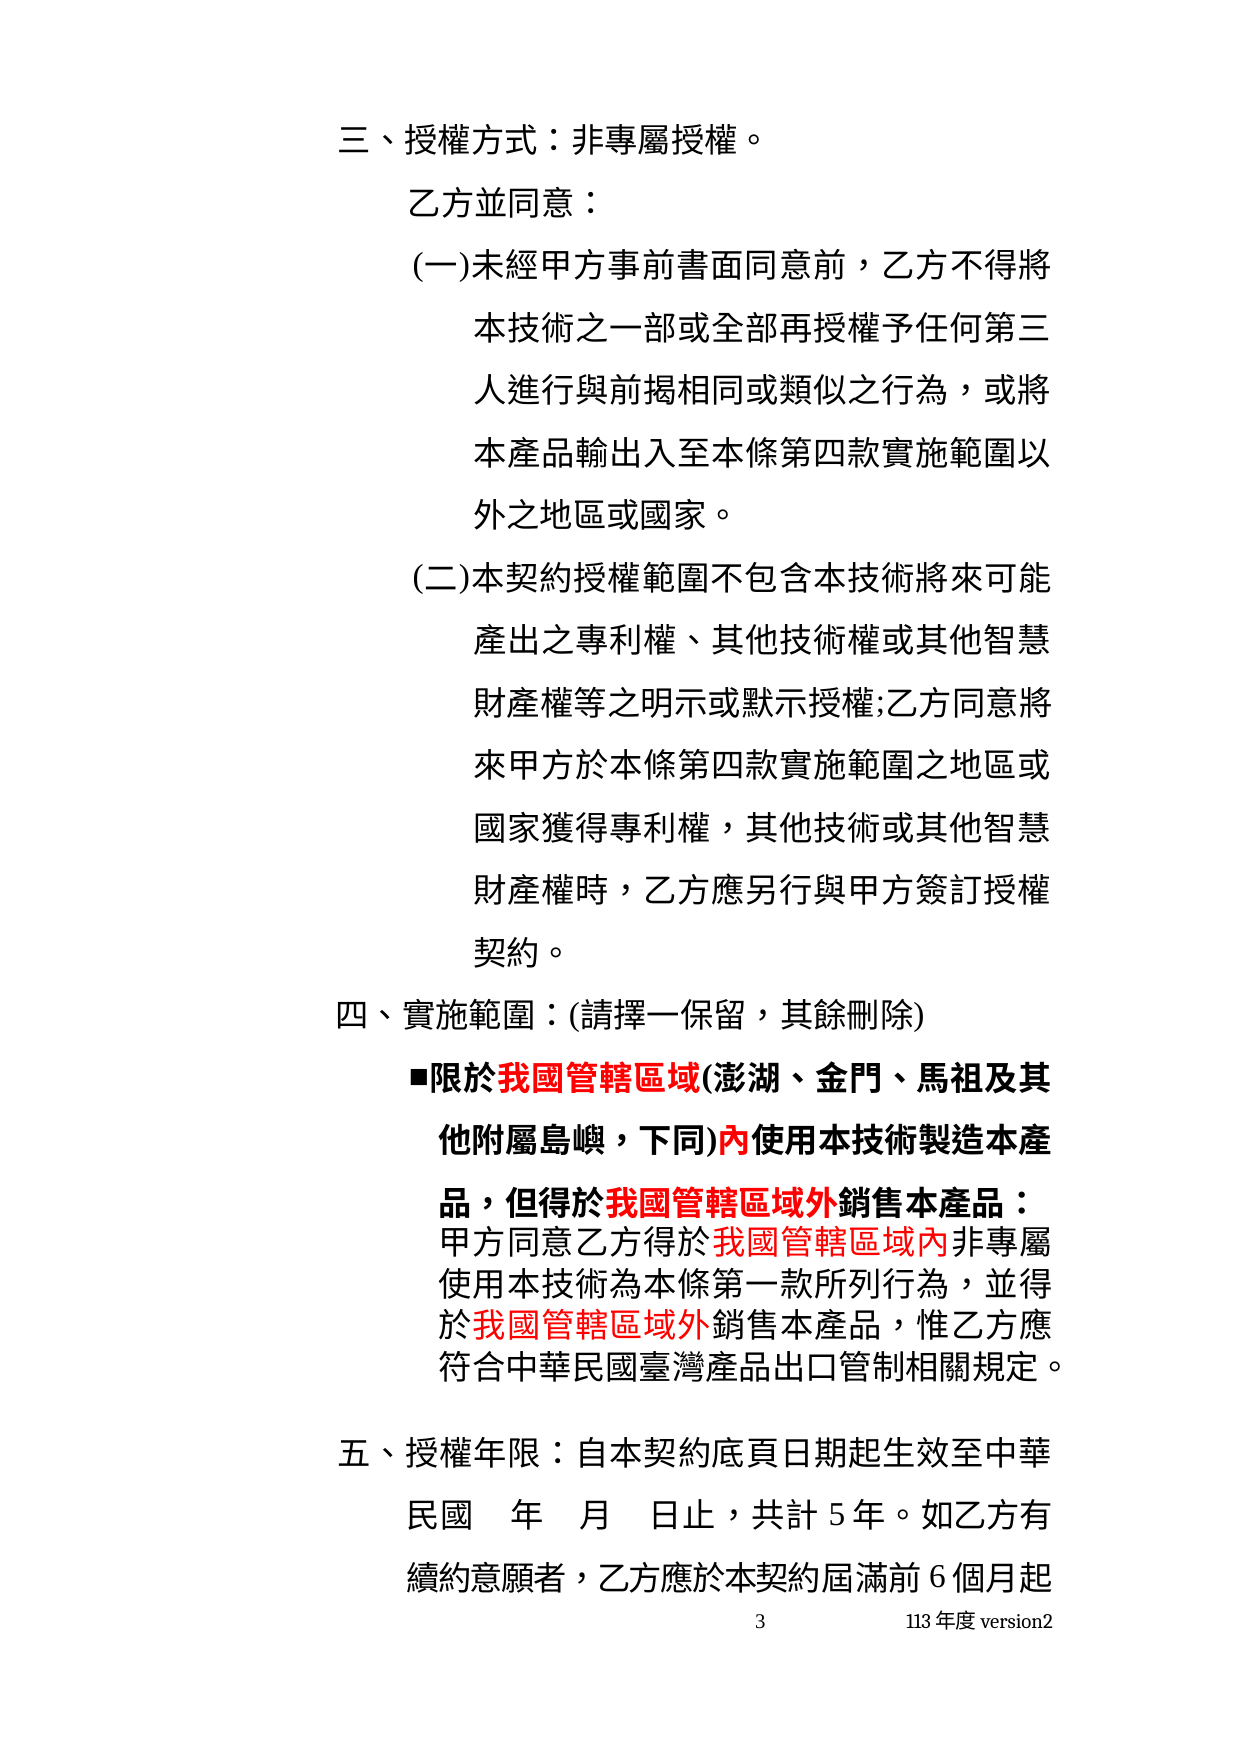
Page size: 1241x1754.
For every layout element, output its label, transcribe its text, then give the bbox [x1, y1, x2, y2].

text 五、授權年限：自本契約底頁日期起生效至中華民國 年 月 日止，共計5年。如乙方有續約意願者，乙方應於本契約屆滿前6個月起至屆滿3個月前（即中華民國 年 月 日至 年 月 日）期間，以書面通知甲方，經甲方同意後，雙方另行簽訂授權契約。 [337, 1409, 1053, 1596]
text (二)本契約授權範圍不包含本技術將來可能產出之專利權、其他技術權或其他智慧財產權等之明示或默示授權;乙方同意將來甲方於本條第四款實施範圍之地區或國家獲得專利權，其他技術或其他智慧財產權時，乙方應另行與甲方簽訂授權契約。 [412, 534, 1053, 971]
text 三、授權方式：非專屬授權。 [337, 96, 1053, 159]
text 甲方同意乙方得於我國管轄區域內非專屬使用本技術為本條第一款所列行為，並得於我國管轄區域外銷售本產品，惟乙方應符合中華民國臺灣產品出口管制相關規定。 [438, 1221, 1053, 1388]
text 四、實施範圍：(請擇一保留，其餘刪除) [187, 971, 1053, 1034]
text (一)未經甲方事前書面同意前，乙方不得將本技術之一部或全部再授權予任何第三人進行與前揭相同或類似之行為，或將本產品輸出入至本條第四款實施範圍以外之地區或國家。 [412, 221, 1053, 534]
text ■限於我國管轄區域(澎湖、金門、馬祖及其他附屬島嶼，下同)內使用本技術製造本產品，但得於我國管轄區域外銷售本產品： [409, 1034, 1053, 1221]
text 乙方並同意： [407, 159, 1053, 221]
